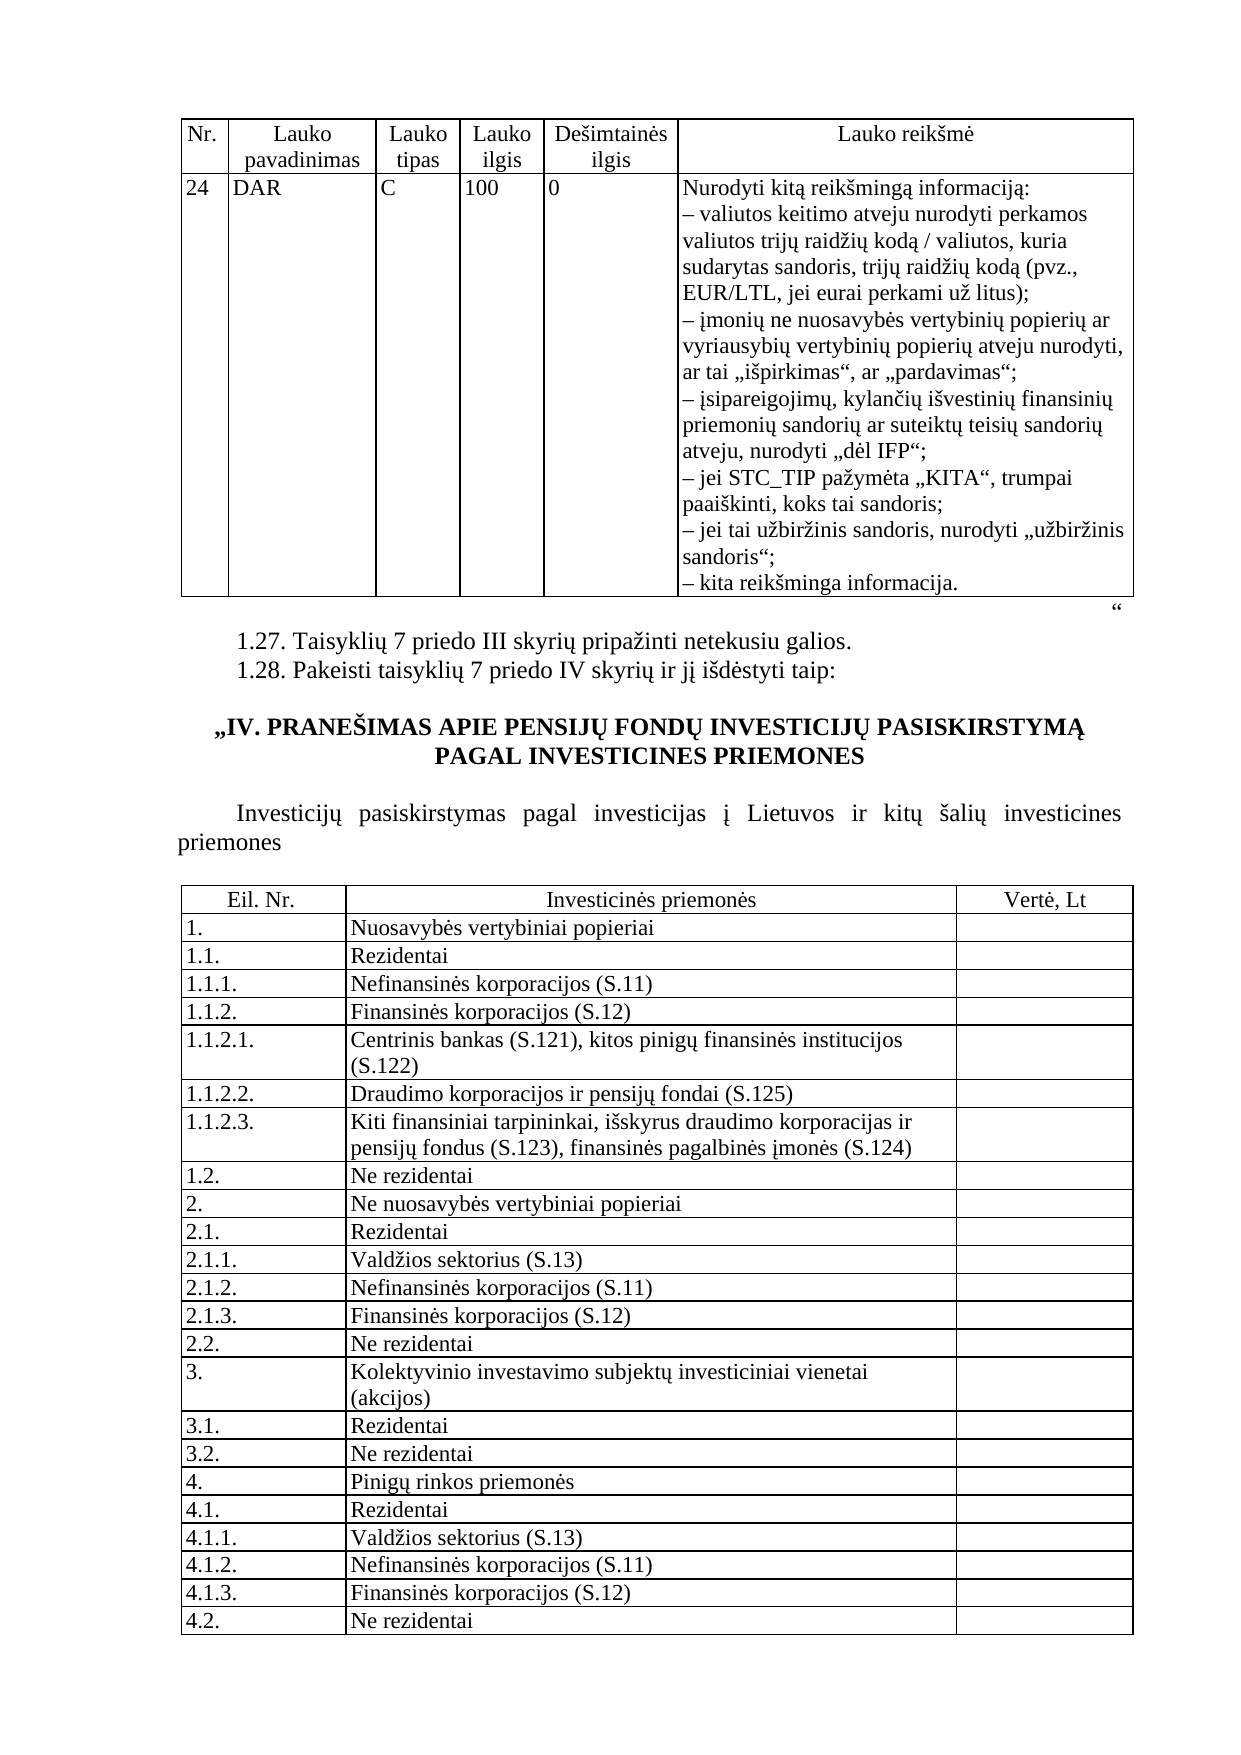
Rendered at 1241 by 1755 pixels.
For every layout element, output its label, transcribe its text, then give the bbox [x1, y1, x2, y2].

table_cell 2. [182, 1190, 345, 1217]
table_cell 1.1.2.3. [182, 1108, 345, 1161]
table_cell Nefinansinės korporacijos (S.11) [347, 1552, 956, 1578]
table_cell DAR [229, 174, 375, 596]
table_cell [957, 970, 1132, 996]
table_cell [957, 1162, 1132, 1189]
table_header Dešimtainės ilgis [545, 120, 677, 172]
text 1.28. Pakeisti taisyklių 7 priedo IV skyrių ir jį išdėstyti taip: [177, 655, 1122, 683]
table_cell Rezidentai [347, 1412, 956, 1438]
text „IV. PRANEŠIMAS APIE PENSIJŲ FONDŲ INVESTICIJŲ PASISKIRSTYMĄ PAGAL INVESTICINES PRIEMONES [177, 712, 1122, 770]
table_cell Ne rezidentai [347, 1440, 956, 1466]
table_header Eil. Nr. [182, 886, 345, 913]
table_cell Draudimo korporacijos ir pensijų fondai (S.125) [347, 1080, 956, 1106]
table_cell [957, 1246, 1132, 1272]
table_cell [957, 1190, 1132, 1217]
table_cell 4.1.1. [182, 1524, 345, 1550]
table_cell Valdžios sektorius (S.13) [347, 1246, 956, 1272]
table_header Lauko reikšmė [679, 120, 1133, 172]
table_cell 2.2. [182, 1330, 345, 1356]
table_cell 2.1.1. [182, 1246, 345, 1272]
table_cell Pinigų rinkos priemonės [347, 1468, 956, 1494]
table_cell [957, 1468, 1132, 1494]
table_cell 1. [182, 914, 345, 941]
table_cell Rezidentai [347, 1496, 956, 1522]
table_header Lauko tipas [377, 120, 459, 172]
table_cell 4.2. [182, 1607, 345, 1634]
table_cell 1.2. [182, 1162, 345, 1189]
table_cell [957, 1218, 1132, 1244]
table_cell Ne rezidentai [347, 1330, 956, 1356]
table_cell 3.2. [182, 1440, 345, 1466]
table_cell C [377, 174, 459, 596]
text Investicijų pasiskirstymas pagal investicijas į Lietuvos ir kitų šalių investicines priemones [177, 798, 1122, 856]
table_cell [957, 1108, 1132, 1161]
table_cell 4.1.3. [182, 1580, 345, 1606]
table_header Investicinės priemonės [347, 886, 956, 913]
table_cell Nefinansinės korporacijos (S.11) [347, 1274, 956, 1300]
table_cell [957, 1524, 1132, 1550]
table_cell 4.1.2. [182, 1552, 345, 1578]
table_cell Kiti finansiniai tarpininkai, išskyrus draudimo korporacijas ir pensijų fondus (S.123), finansinės pagalbinės įmonės (S.124) [347, 1108, 956, 1161]
table_header Lauko pavadinimas [229, 120, 375, 172]
table_cell [957, 942, 1132, 968]
table_cell Rezidentai [347, 942, 956, 968]
table_cell [957, 998, 1132, 1024]
table_cell 2.1.2. [182, 1274, 345, 1300]
table_cell Rezidentai [347, 1218, 956, 1244]
table_cell Nuosavybės vertybiniai popieriai [347, 914, 956, 941]
table_cell 24 [182, 174, 228, 596]
table_cell Valdžios sektorius (S.13) [347, 1524, 956, 1550]
table_cell [957, 914, 1132, 941]
table_header Lauko ilgis [461, 120, 543, 172]
table_cell 2.1. [182, 1218, 345, 1244]
table_cell [957, 1412, 1132, 1438]
table_cell [957, 1080, 1132, 1106]
table_cell Ne nuosavybės vertybiniai popieriai [347, 1190, 956, 1217]
table_cell 1.1.2.2. [182, 1080, 345, 1106]
table_cell 4.1. [182, 1496, 345, 1522]
table_cell 1.1.2. [182, 998, 345, 1024]
table_cell 1.1.2.1. [182, 1026, 345, 1078]
table_cell 1.1. [182, 942, 345, 968]
table_cell 2.1.3. [182, 1302, 345, 1328]
table_cell Nefinansinės korporacijos (S.11) [347, 970, 956, 996]
table_cell 3.1. [182, 1412, 345, 1438]
table_cell [957, 1026, 1132, 1078]
table_cell Finansinės korporacijos (S.12) [347, 1302, 956, 1328]
table_cell 1.1.1. [182, 970, 345, 996]
table_cell [957, 1274, 1132, 1300]
text 1.27. Taisyklių 7 priedo III skyrių pripažinti netekusiu galios. [177, 626, 1122, 655]
table_cell 100 [461, 174, 543, 596]
table_cell Ne rezidentai [347, 1162, 956, 1189]
table_cell Finansinės korporacijos (S.12) [347, 1580, 956, 1606]
table_header Vertė, Lt [957, 886, 1132, 913]
table_cell [957, 1580, 1132, 1606]
table_cell Ne rezidentai [347, 1607, 956, 1634]
table_cell [957, 1496, 1132, 1522]
table_cell Centrinis bankas (S.121), kitos pinigų finansinės institucijos (S.122) [347, 1026, 956, 1078]
table_cell [957, 1302, 1132, 1328]
table_cell Finansinės korporacijos (S.12) [347, 998, 956, 1024]
table_cell [957, 1440, 1132, 1466]
table_cell 0 [545, 174, 677, 596]
table_cell Kolektyvinio investavimo subjektų investiciniai vienetai (akcijos) [347, 1358, 956, 1410]
table_cell [957, 1358, 1132, 1410]
table_cell 4. [182, 1468, 345, 1494]
table_cell Nurodyti kitą reikšmingą informaciją: – valiutos keitimo atveju nurodyti perkamos valiutos trijų raidžių kodą / valiutos, kuria sudarytas sandoris, trijų raidžių kodą (pvz., EUR/LTL, jei eurai perkami už litus); – įmonių ne nuosavybės vertybinių popierių ar vyriausybių vertybinių popierių atveju nurodyti, ar tai „išpirkimas“, ar „pardavimas“; – įsipareigojimų, kylančių išvestinių finansinių priemonių sandorių ar suteiktų teisių sandorių atveju, nurodyti „dėl IFP“; – jei STC_TIP pažymėta „KITA“, trumpai paaiškinti, koks tai sandoris; – jei tai užbiržinis sandoris, nurodyti „užbiržinis sandoris“; – kita reikšminga informacija. [679, 174, 1133, 596]
table_cell [957, 1607, 1132, 1634]
table_cell 3. [182, 1358, 345, 1410]
table_cell [957, 1552, 1132, 1578]
text “ [177, 597, 1122, 626]
table_cell [957, 1330, 1132, 1356]
table_header Nr. [182, 120, 228, 172]
